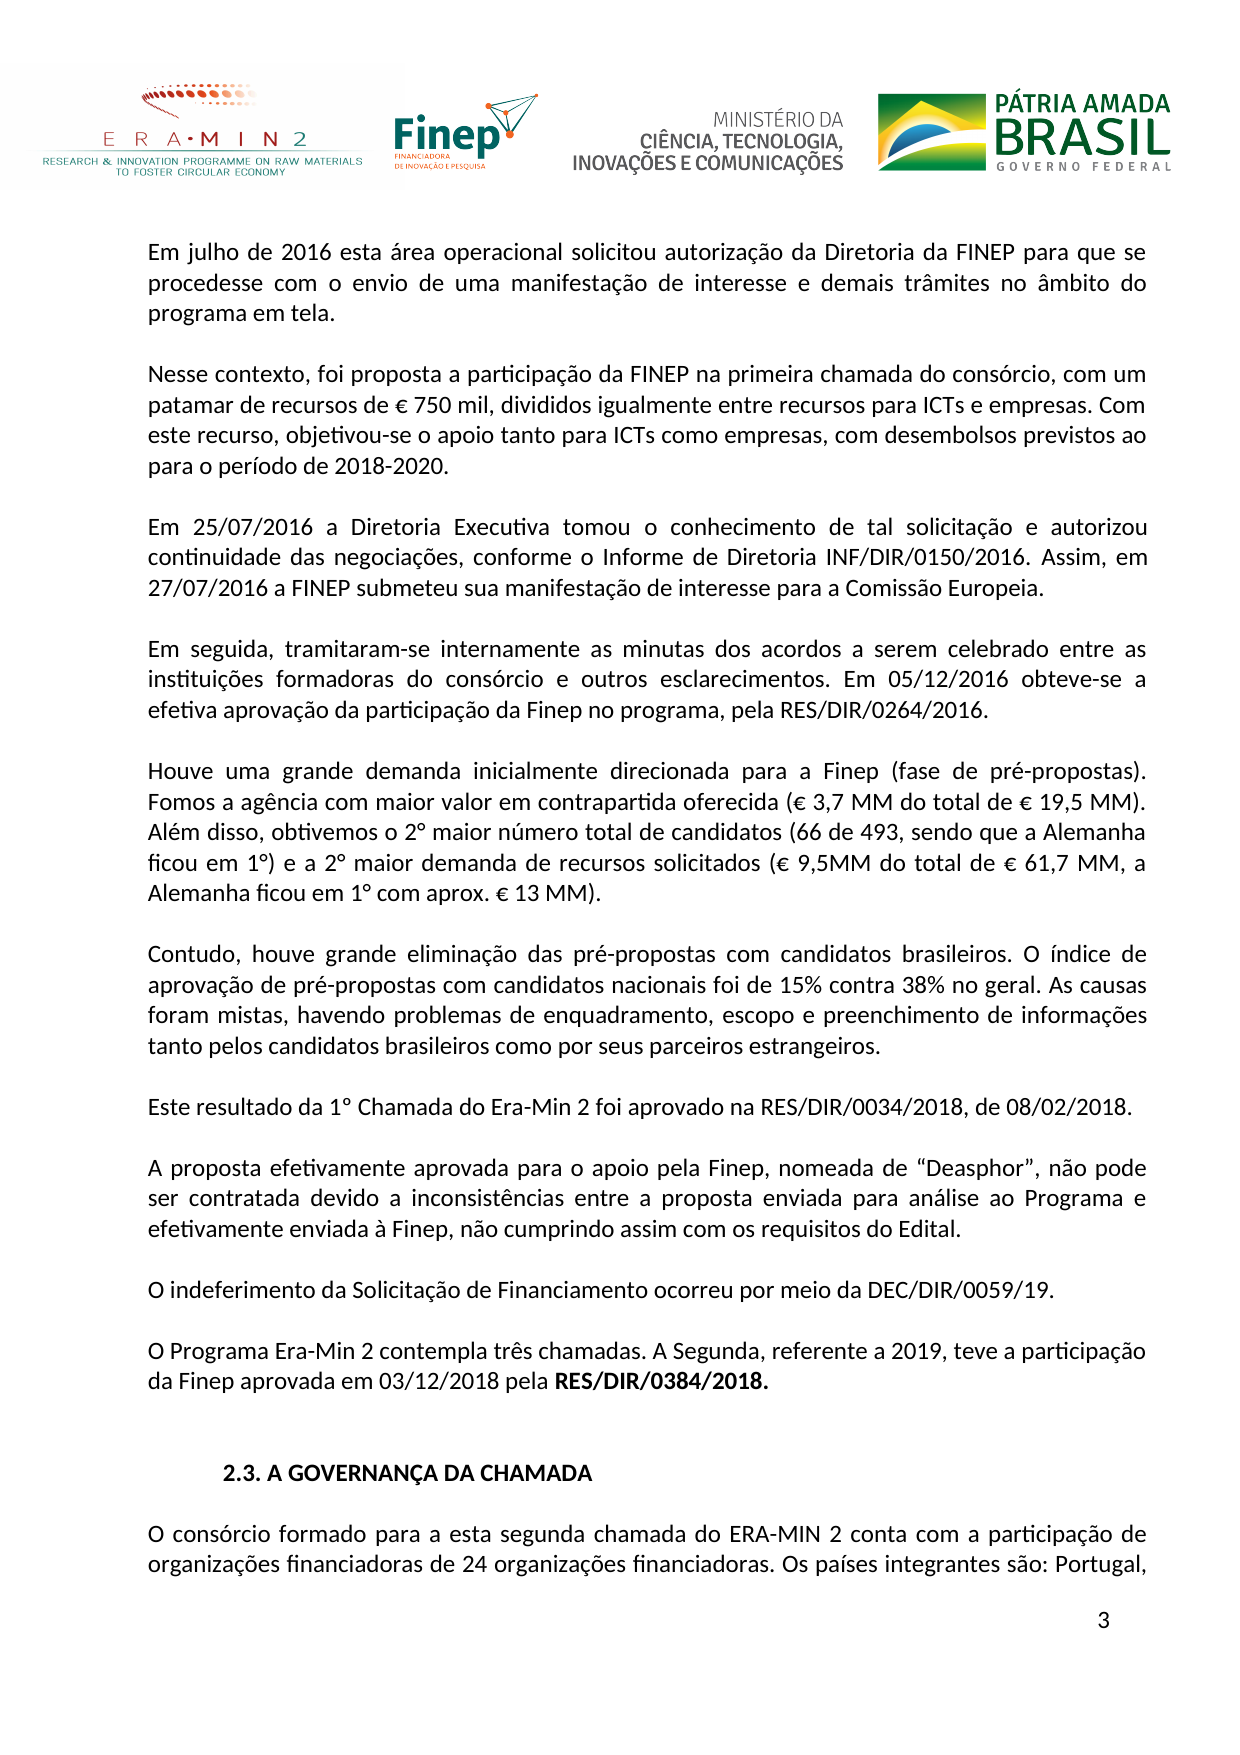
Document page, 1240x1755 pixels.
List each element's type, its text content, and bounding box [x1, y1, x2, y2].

text Em 25/07/2016 a Diretoria Executiva tomou o conhecimento de tal solicitação e autorizou continuidade das negociações, conforme o Informe de Diretoria INF/DIR/0150/2016. Assim, em 27/07/2016 a FINEP submeteu sua manifestação de interesse para a Comissão Europeia. [148, 511, 1148, 602]
text O Programa Era-Min 2 contempla três chamadas. A Segunda, referente a 2019, teve a participação da Finep aprovada em 03/12/2018 pela RES/DIR/0384/2018. [148, 1335, 1148, 1396]
text Contudo, houve grande eliminação das pré-propostas com candidatos brasileiros. O índice de aprovação de pré-propostas com candidatos nacionais foi de 15% contra 38% no geral. As causas foram mistas, havendo problemas de enquadramento, escopo e preenchimento de informações tanto pelos candidatos brasileiros como por seus parceiros estrangeiros. [148, 938, 1148, 1060]
text A proposta efetivamente aprovada para o apoio pela Finep, nomeada de “Deasphor”, não pode ser contratada devido a inconsistências entre a proposta enviada para análise ao Programa e efetivamente enviada à Finep, não cumprindo assim com os requisitos do Edital. [148, 1152, 1148, 1243]
text Em seguida, tramitaram-se internamente as minutas dos acordos a serem celebrado entre as instituições formadoras do consórcio e outros esclarecimentos. Em 05/12/2016 obteve-se a efetiva aprovação da participação da Finep no programa, pela RES/DIR/0264/2016. [148, 633, 1148, 724]
text 2.3. A GOVERNANÇA DA CHAMADA [148, 1457, 1104, 1488]
text O indeferimento da Solicitação de Financiamento ocorreu por meio da DEC/DIR/0059/19. [148, 1274, 1148, 1304]
text Este resultado da 1º Chamada do Era-Min 2 foi aprovado na RES/DIR/0034/2018, de 08/02/2018. [148, 1091, 1148, 1121]
text Nesse contexto, foi proposta a participação da FINEP na primeira chamada do consórcio, com um patamar de recursos de € 750 mil, divididos igualmente entre recursos para ICTs e empresas. Com este recurso, objetivou-se o apoio tanto para ICTs como empresas, com desembolsos previstos ao para o período de 2018-2020. [148, 358, 1148, 480]
text Houve uma grande demanda inicialmente direcionada para a Finep (fase de pré-propostas). Fomos a agência com maior valor em contrapartida oferecida (€ 3,7 MM do total de € 19,5 MM). Além disso, obtivemos o 2° maior número total de candidatos (66 de 493, sendo que a Alemanha ficou em 1°) e a 2° maior demanda de recursos solicitados (€ 9,5MM do total de € 61,7 MM, a Alemanha ficou em 1° com aprox. € 13 MM). [148, 755, 1148, 908]
text Em julho de 2016 esta área operacional solicitou autorização da Diretoria da FINEP para que se procedesse com o envio de uma manifestação de interesse e demais trâmites no âmbito do programa em tela. [148, 236, 1148, 328]
text O consórcio formado para a esta segunda chamada do ERA-MIN 2 conta com a participação de organizações financiadoras de 24 organizações financiadoras. Os países integrantes são: Portugal, [148, 1518, 1148, 1579]
